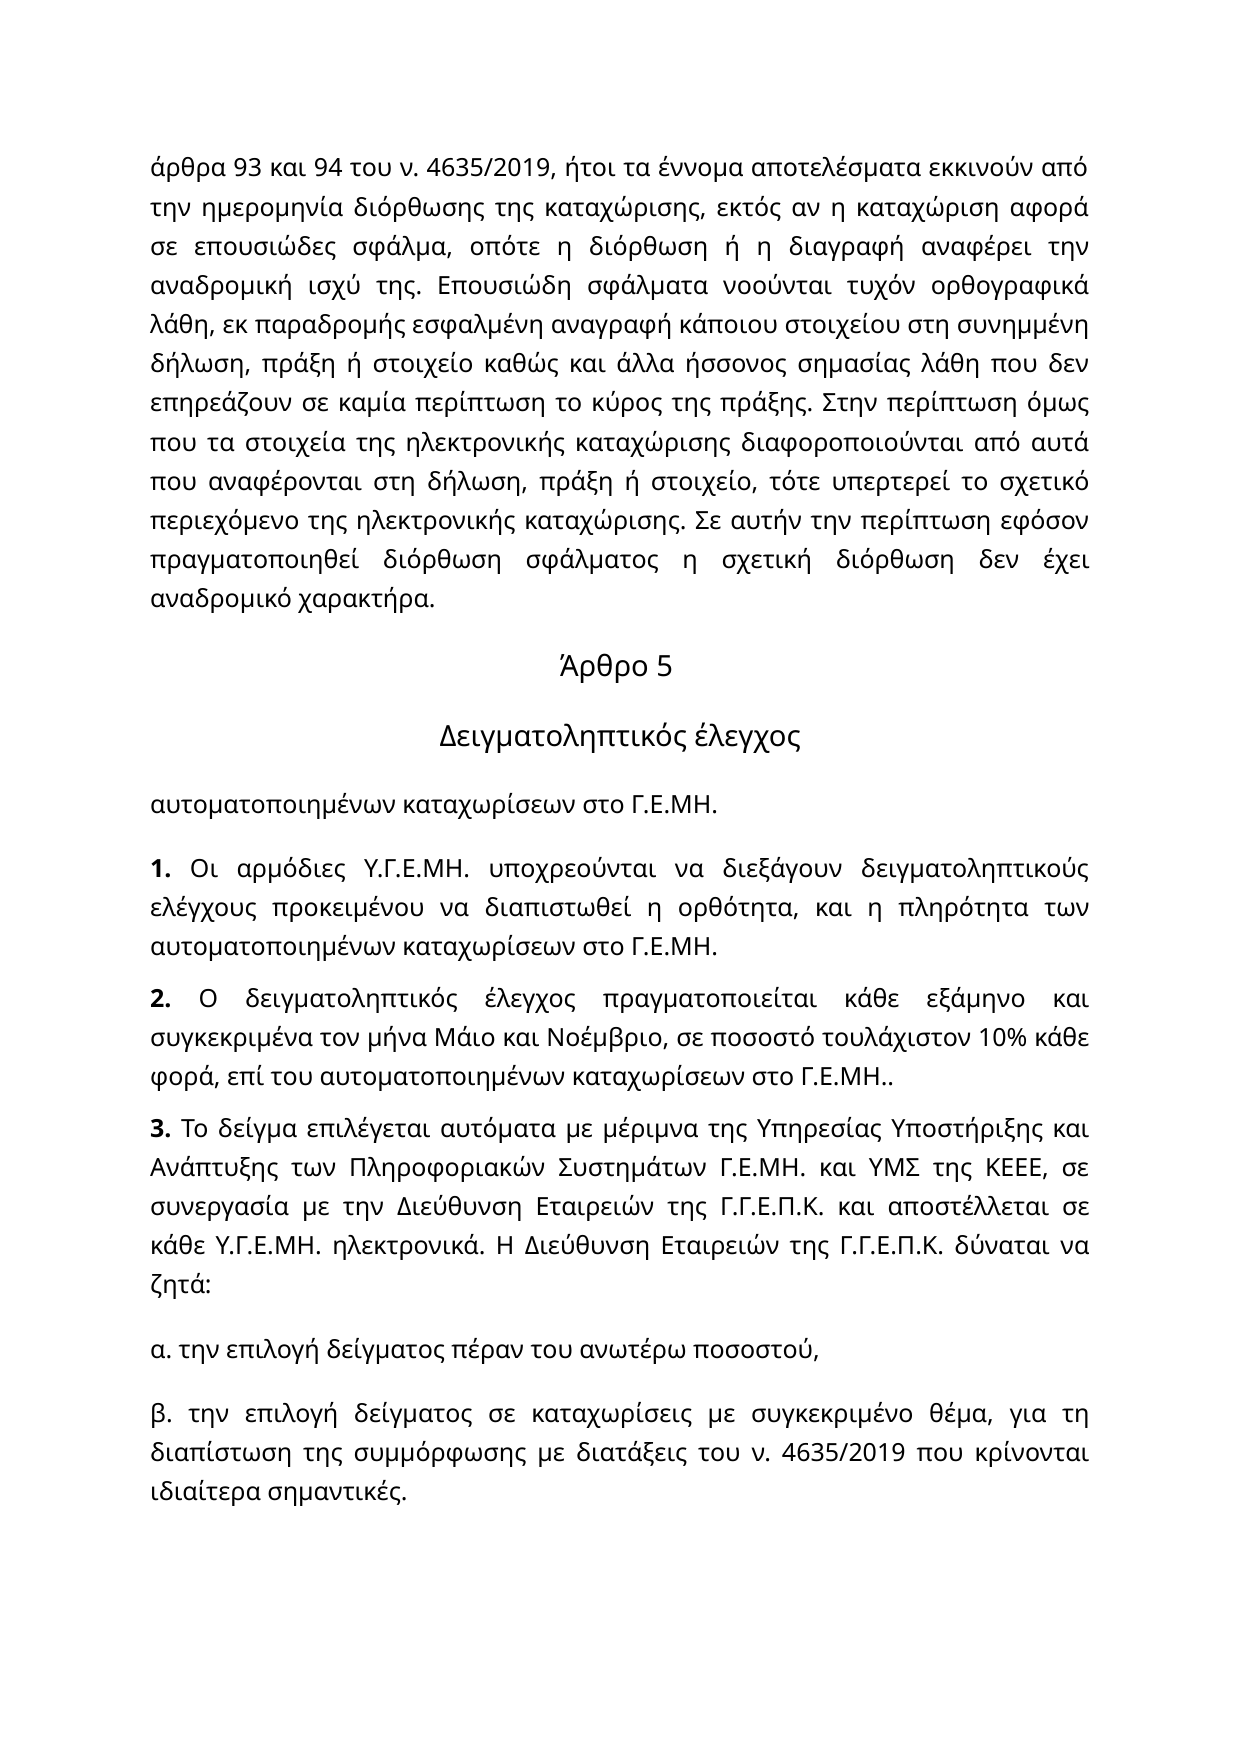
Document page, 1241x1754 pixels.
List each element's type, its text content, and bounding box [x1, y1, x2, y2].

text 2. Ο δειγματοληπτικός έλεγχος πραγματοποιείται κάθε εξάμηνο και συγκεκριμένα τον μήνα Μάιο και Νοέμβριο, σε ποσοστό τουλάχιστον 10% κάθε φορά, επί του αυτοματοποιημένων καταχωρίσεων στο Γ.Ε.ΜΗ.. [150, 980, 1090, 1093]
text αυτοματοποιημένων καταχωρίσεων στο Γ.Ε.ΜΗ. [150, 786, 1090, 820]
subtitle Δειγματοληπτικός έλεγχος [150, 716, 1090, 755]
subtitle Άρθρο 5 [150, 645, 1090, 685]
text 3. Το δείγμα επιλέγεται αυτόματα με μέριμνα της Υπηρεσίας Υποστήριξης και Ανάπτυξης των Πληροφοριακών Συστημάτων Γ.Ε.ΜΗ. και ΥΜΣ της ΚΕΕΕ, σε συνεργασία με την Διεύθυνση Εταιρειών της Γ.Γ.Ε.Π.Κ. και αποστέλλεται σε κάθε Υ.Γ.Ε.ΜΗ. ηλεκτρονικά. Η Διεύθυνση Εταιρειών της Γ.Γ.Ε.Π.Κ. δύναται να ζητά: [150, 1110, 1090, 1301]
text άρθρα 93 και 94 του ν. 4635/2019, ήτοι τα έννομα αποτελέσματα εκκινούν από την ημερομηνία διόρθωσης της καταχώρισης, εκτός αν η καταχώριση αφορά σε επουσιώδες σφάλμα, οπότε η διόρθωση ή η διαγραφή αναφέρει την αναδρομική ισχύ της. Επουσιώδη σφάλματα νοούνται τυχόν ορθογραφικά λάθη, εκ παραδρομής εσφαλμένη αναγραφή κάποιου στοιχείου στη συνημμένη δήλωση, πράξη ή στοιχείο καθώς και άλλα ήσσονος σημασίας λάθη που δεν επηρεάζουν σε καμία περίπτωση το κύρος της πράξης. Στην περίπτωση όμως που τα στοιχεία της ηλεκτρονικής καταχώρισης διαφοροποιούνται από αυτά που αναφέρονται στη δήλωση, πράξη ή στοιχείο, τότε υπερτερεί το σχετικό περιεχόμενο της ηλεκτρονικής καταχώρισης. Σε αυτήν την περίπτωση εφόσον πραγματοποιηθεί διόρθωση σφάλματος η σχετική διόρθωση δεν έχει αναδρομικό χαρακτήρα. [150, 150, 1090, 615]
text β. την επιλογή δείγματος σε καταχωρίσεις με συγκεκριμένο θέμα, για τη διαπίστωση της συμμόρφωσης με διατάξεις του ν. 4635/2019 που κρίνονται ιδιαίτερα σημαντικές. [150, 1395, 1090, 1508]
text 1. Οι αρμόδιες Υ.Γ.Ε.ΜΗ. υποχρεούνται να διεξάγουν δειγματοληπτικούς ελέγχους προκειμένου να διαπιστωθεί η ορθότητα, και η πληρότητα των αυτοματοποιημένων καταχωρίσεων στο Γ.Ε.ΜΗ. [150, 850, 1090, 963]
text α. την επιλογή δείγματος πέραν του ανωτέρω ποσοστού, [150, 1331, 1090, 1365]
